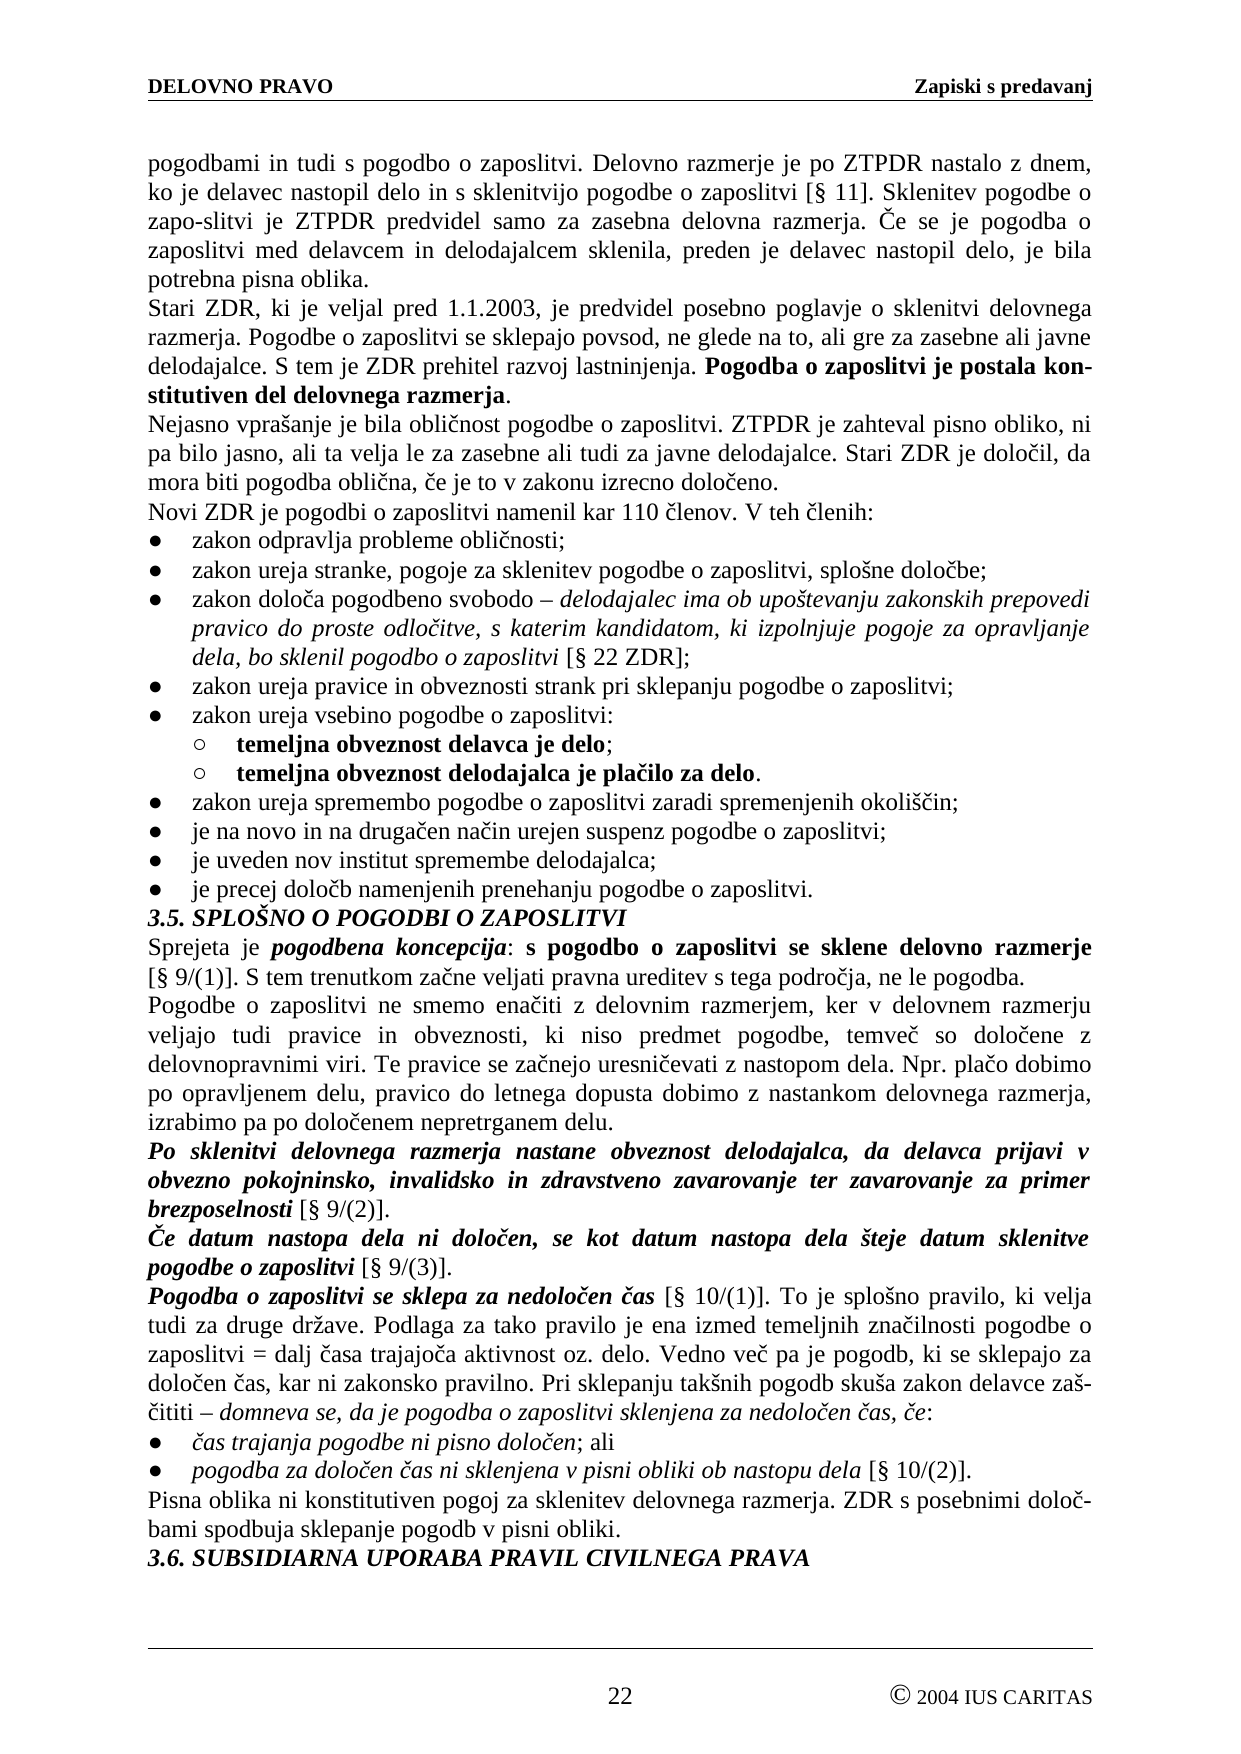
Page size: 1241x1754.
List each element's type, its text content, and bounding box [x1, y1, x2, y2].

list zakon ureja spremembo pogodbe o zaposlitvi zaradi spremenjenih okoliščin; [148, 787, 1093, 816]
list pogodba za določen čas ni sklenjena v pisni obliki ob nastopu dela [§ 10/(2)]. [148, 1455, 1093, 1484]
list zakon ureja vsebino pogodbe o zaposlitvi: [148, 700, 1093, 729]
text Sprejeta je pogodbena koncepcija: s pogodbo o zaposlitvi se sklene delovno razmerje [§ 9/(1)]. S tem trenutkom začne veljati pravna ureditev s tega področja, ne le pogodba. [148, 932, 1093, 990]
text 3.5. SPLOŠNO O POGODBI O ZAPOSLITVI [148, 903, 1093, 932]
list temeljna obveznost delodajalca je plačilo za delo. [192, 758, 1093, 787]
text Pisna oblika ni konstitutiven pogoj za sklenitev delovnega razmerja. ZDR s posebnimi določ-bami spodbuja sklepanje pogodb v pisni obliki. [148, 1484, 1093, 1543]
text Če datum nastopa dela ni določen, se kot datum nastopa dela šteje datum sklenitve pogodbe o zaposlitvi [§ 9/(3)]. [148, 1223, 1093, 1281]
text Nejasno vprašanje je bila obličnost pogodbe o zaposlitvi. ZTPDR je zahteval pisno obliko, ni pa bilo jasno, ali ta velja le za zasebne ali tudi za javne delodajalce. Stari ZDR je določil, da mora biti pogodba oblična, če je to v zakonu izrecno določeno. [148, 409, 1093, 496]
text Novi ZDR je pogodbi o zaposlitvi namenil kar 110 členov. V teh členih: [148, 496, 1093, 525]
list zakon ureja stranke, pogoje za sklenitev pogodbe o zaposlitvi, splošne določbe; [148, 554, 1093, 583]
text pogodbami in tudi s pogodbo o zaposlitvi. Delovno razmerje je po ZTPDR nastalo z dnem, ko je delavec nastopil delo in s sklenitvijo pogodbe o zaposlitvi [§ 11]. Sklenitev pogodbe o zapo-slitvi je ZTPDR predvidel samo za zasebna delovna razmerja. Če se je pogodba o zaposlitvi med delavcem in delodajalcem sklenila, preden je delavec nastopil delo, je bila potrebna pisna oblika. [148, 148, 1093, 293]
list je uveden nov institut spremembe delodajalca; [148, 845, 1093, 874]
text Po sklenitvi delovnega razmerja nastane obveznost delodajalca, da delavca prijavi v obvezno pokojninsko, invalidsko in zdravstveno zavarovanje ter zavarovanje za primer brezposelnosti [§ 9/(2)]. [148, 1136, 1093, 1223]
list zakon določa pogodbeno svobodo – delodajalec ima ob upoštevanju zakonskih prepovedi pravico do proste odločitve, s katerim kandidatom, ki izpolnjuje pogoje za opravljanje dela, bo sklenil pogodbo o zaposlitvi [§ 22 ZDR]; [148, 583, 1093, 671]
text Stari ZDR, ki je veljal pred 1.1.2003, je predvidel posebno poglavje o sklenitvi delovnega razmerja. Pogodbe o zaposlitvi se sklepajo povsod, ne glede na to, ali gre za zasebne ali javne delodajalce. S tem je ZDR prehitel razvoj lastninjenja. Pogodba o zaposlitvi je postala kon-stitutiven del delovnega razmerja. [148, 293, 1093, 409]
list zakon ureja pravice in obveznosti strank pri sklepanju pogodbe o zaposlitvi; [148, 671, 1093, 700]
text Pogodba o zaposlitvi se sklepa za nedoločen čas [§ 10/(1)]. To je splošno pravilo, ki velja tudi za druge države. Podlaga za tako pravilo je ena izmed temeljnih značilnosti pogodbe o zaposlitvi = dalj časa trajajoča aktivnost oz. delo. Vedno več pa je pogodb, ki se sklepajo za določen čas, kar ni zakonsko pravilno. Pri sklepanju takšnih pogodb skuša zakon delavce zaš-čititi – domneva se, da je pogodba o zaposlitvi sklenjena za nedoločen čas, če: [148, 1281, 1093, 1426]
text 3.6. SUBSIDIARNA UPORABA PRAVIL CIVILNEGA PRAVA [148, 1543, 1093, 1572]
list čas trajanja pogodbe ni pisno določen; ali [148, 1426, 1093, 1455]
list je precej določb namenjenih prenehanju pogodbe o zaposlitvi. [148, 874, 1093, 903]
text Pogodbe o zaposlitvi ne smemo enačiti z delovnim razmerjem, ker v delovnem razmerju veljajo tudi pravice in obveznosti, ki niso predmet pogodbe, temveč so določene z delovnopravnimi viri. Te pravice se začnejo uresničevati z nastopom dela. Npr. plačo dobimo po opravljenem delu, pravico do letnega dopusta dobimo z nastankom delovnega razmerja, izrabimo pa po določenem nepretrganem delu. [148, 990, 1093, 1136]
list temeljna obveznost delavca je delo; [192, 729, 1093, 758]
list zakon odpravlja probleme obličnosti; [148, 525, 1093, 554]
list je na novo in na drugačen način urejen suspenz pogodbe o zaposlitvi; [148, 816, 1093, 845]
